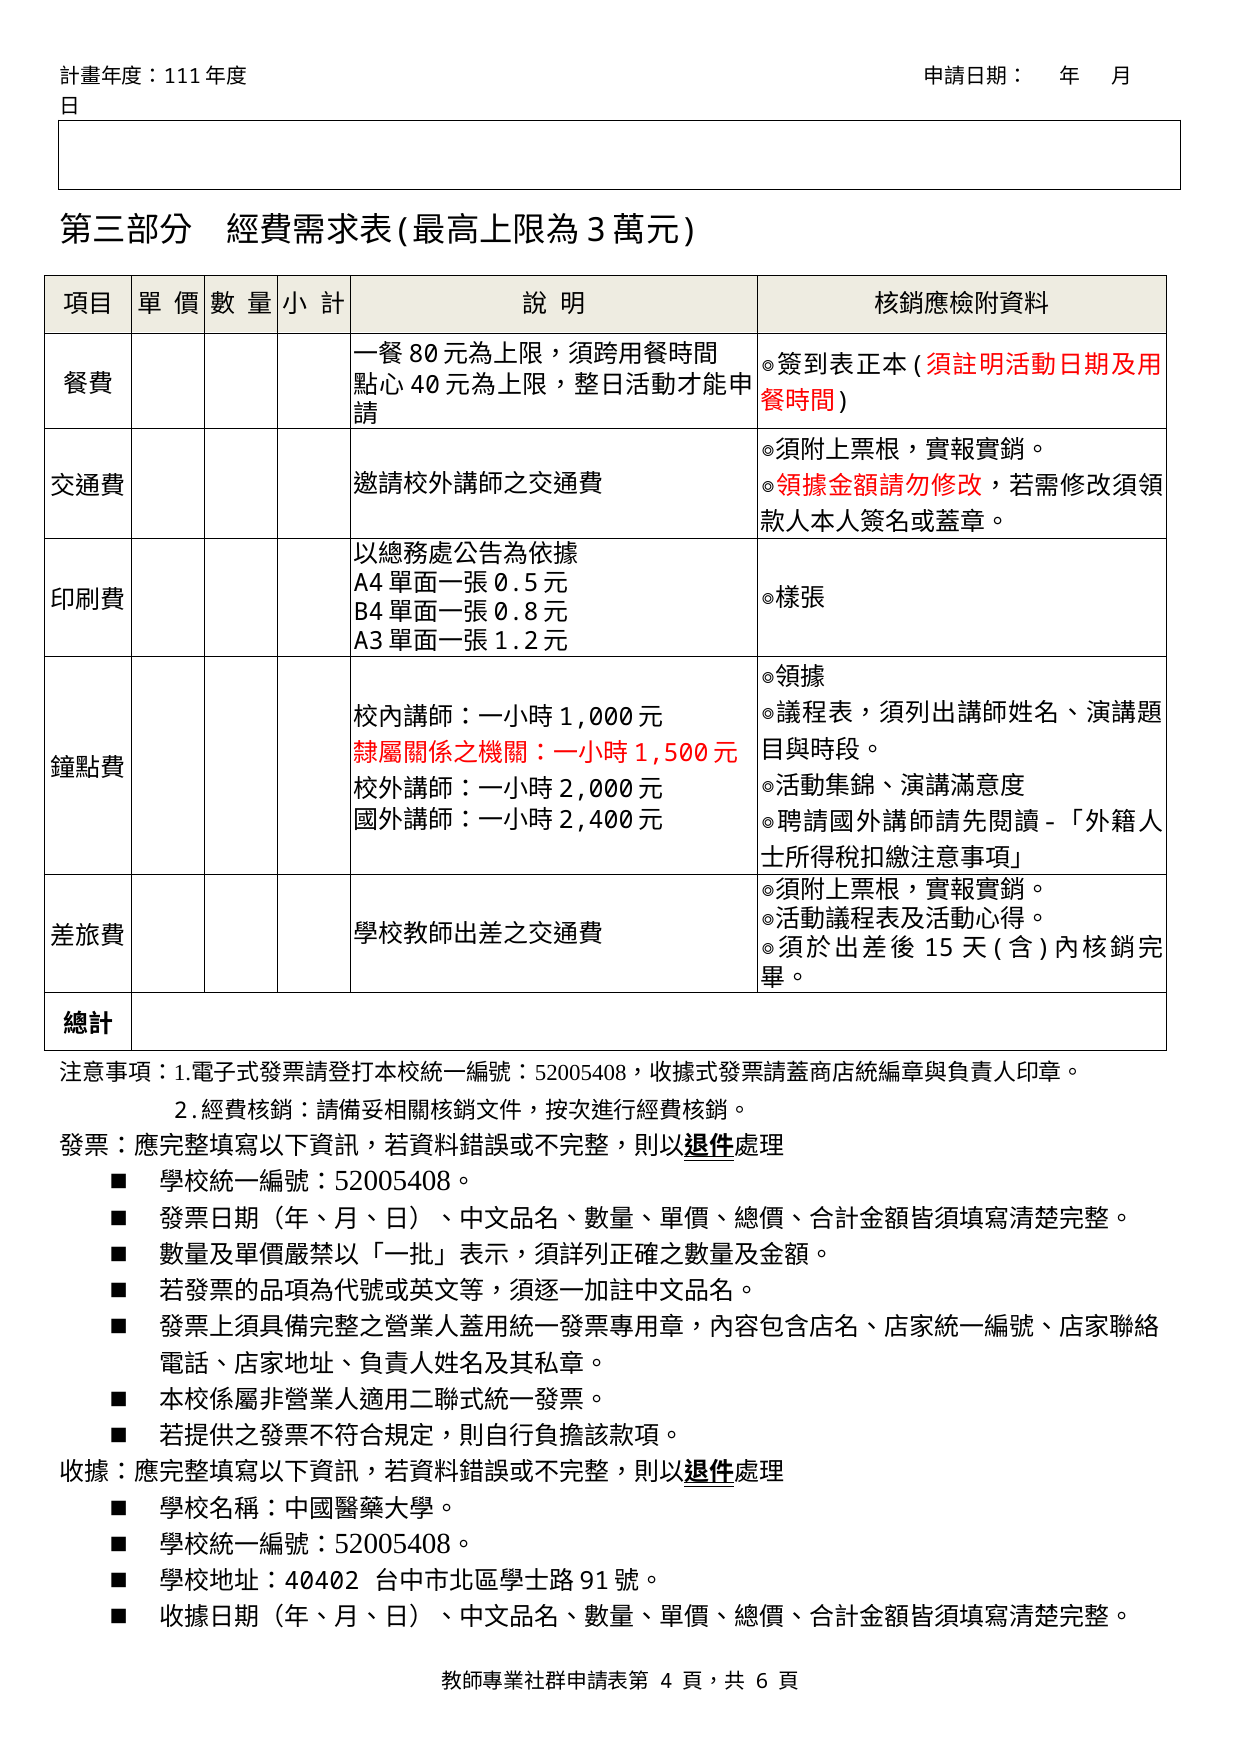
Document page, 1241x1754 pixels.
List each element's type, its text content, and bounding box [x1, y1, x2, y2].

table_cell 差旅費 [45, 875, 131, 992]
table_cell 學校教師出差之交通費 [351, 875, 757, 992]
table_cell 校內講師：一小時1,000元 隸屬關係之機關：一小時1,500元 校外講師：一小時2,000元 國外講師：一小時2,400元 [351, 657, 757, 874]
table_cell [205, 429, 277, 538]
table_cell [205, 334, 277, 428]
table_cell [278, 334, 350, 428]
table_cell 鐘點費 [45, 657, 131, 874]
table_cell [132, 875, 204, 992]
table_cell 餐費 [45, 334, 131, 428]
list 收據日期（年、月、日）、中文品名、數量、單價、總價、合計金額皆須填寫清楚完整。 [109, 1597, 1181, 1633]
table_cell 總計 [45, 993, 131, 1049]
table_cell ◎簽到表正本(須註明活動日期及用餐時間) [758, 334, 1166, 428]
list 發票日期（年、月、日）、中文品名、數量、單價、總價、合計金額皆須填寫清楚完整。 [109, 1198, 1181, 1234]
list 學校地址：40402 台中市北區學士路91號。 [109, 1561, 1181, 1597]
list 學校統一編號：52005408。 [109, 1524, 1181, 1561]
text 2.經費核銷：請備妥相關核銷文件，按次進行經費核銷。 [59, 1088, 1181, 1126]
table_header 數 量 [205, 276, 277, 332]
table_cell ◎樣張 [758, 539, 1166, 656]
list 學校統一編號：52005408。 [109, 1162, 1181, 1198]
table_header 核銷應檢附資料 [758, 276, 1166, 332]
list 數量及單價嚴禁以「一批」表示，須詳列正確之數量及金額。 [109, 1234, 1181, 1271]
list 本校係屬非營業人適用二聯式統一發票。 [109, 1379, 1181, 1416]
table_cell 交通費 [45, 429, 131, 538]
table_cell ◎須附上票根，實報實銷。 ◎領據金額請勿修改，若需修改須領款人本人簽名或蓋章。 [758, 429, 1166, 538]
table_cell ◎須附上票根，實報實銷。 ◎活動議程表及活動心得。 ◎須於出差後15天(含)內核銷完畢。 [758, 875, 1166, 992]
list 若提供之發票不符合規定，則自行負擔該款項。 [109, 1416, 1181, 1452]
table_header 項目 [45, 276, 131, 332]
table_cell [132, 657, 204, 874]
table_cell [278, 539, 350, 656]
table_cell [132, 993, 1166, 1049]
table_cell 印刷費 [45, 539, 131, 656]
table_header 說 明 [351, 276, 757, 332]
table_cell [278, 429, 350, 538]
table_header 單 價 [132, 276, 204, 332]
table_cell [205, 875, 277, 992]
table_cell 邀請校外講師之交通費 [351, 429, 757, 538]
table_cell [205, 657, 277, 874]
table_header 小 計 [278, 276, 350, 332]
table_cell [59, 121, 1180, 189]
table_cell [278, 875, 350, 992]
table_cell ◎領據 ◎議程表，須列出講師姓名、演講題目與時段。 ◎活動集錦、演講滿意度 ◎聘請國外講師請先閱讀-「外籍人士所得稅扣繳注意事項」 [758, 657, 1166, 874]
text 第三部分 經費需求表(最高上限為3萬元) [59, 202, 1142, 251]
table_cell [132, 334, 204, 428]
table_cell 一餐80元為上限，須跨用餐時間 點心40元為上限，整日活動才能申請 [351, 334, 757, 428]
list 若發票的品項為代號或英文等，須逐一加註中文品名。 [109, 1271, 1181, 1307]
text 注意事項：1.電子式發票請登打本校統一編號：52005408，收據式發票請蓋商店統編章與負責人印章。 [59, 1051, 1181, 1088]
list 發票上須具備完整之營業人蓋用統一發票專用章，內容包含店名、店家統一編號、店家聯絡電話、店家地址、負責人姓名及其私章。 [109, 1307, 1181, 1379]
text 收據：應完整填寫以下資訊，若資料錯誤或不完整，則以退件處理 [59, 1452, 1181, 1488]
table_cell [132, 429, 204, 538]
table_cell [278, 657, 350, 874]
table_cell 以總務處公告為依據 A4單面一張0.5元 B4單面一張0.8元 A3單面一張1.2元 [351, 539, 757, 656]
table_cell [132, 539, 204, 656]
table_cell [205, 539, 277, 656]
list 學校名稱：中國醫藥大學。 [109, 1488, 1181, 1524]
text 發票：應完整填寫以下資訊，若資料錯誤或不完整，則以退件處理 [59, 1126, 1181, 1162]
